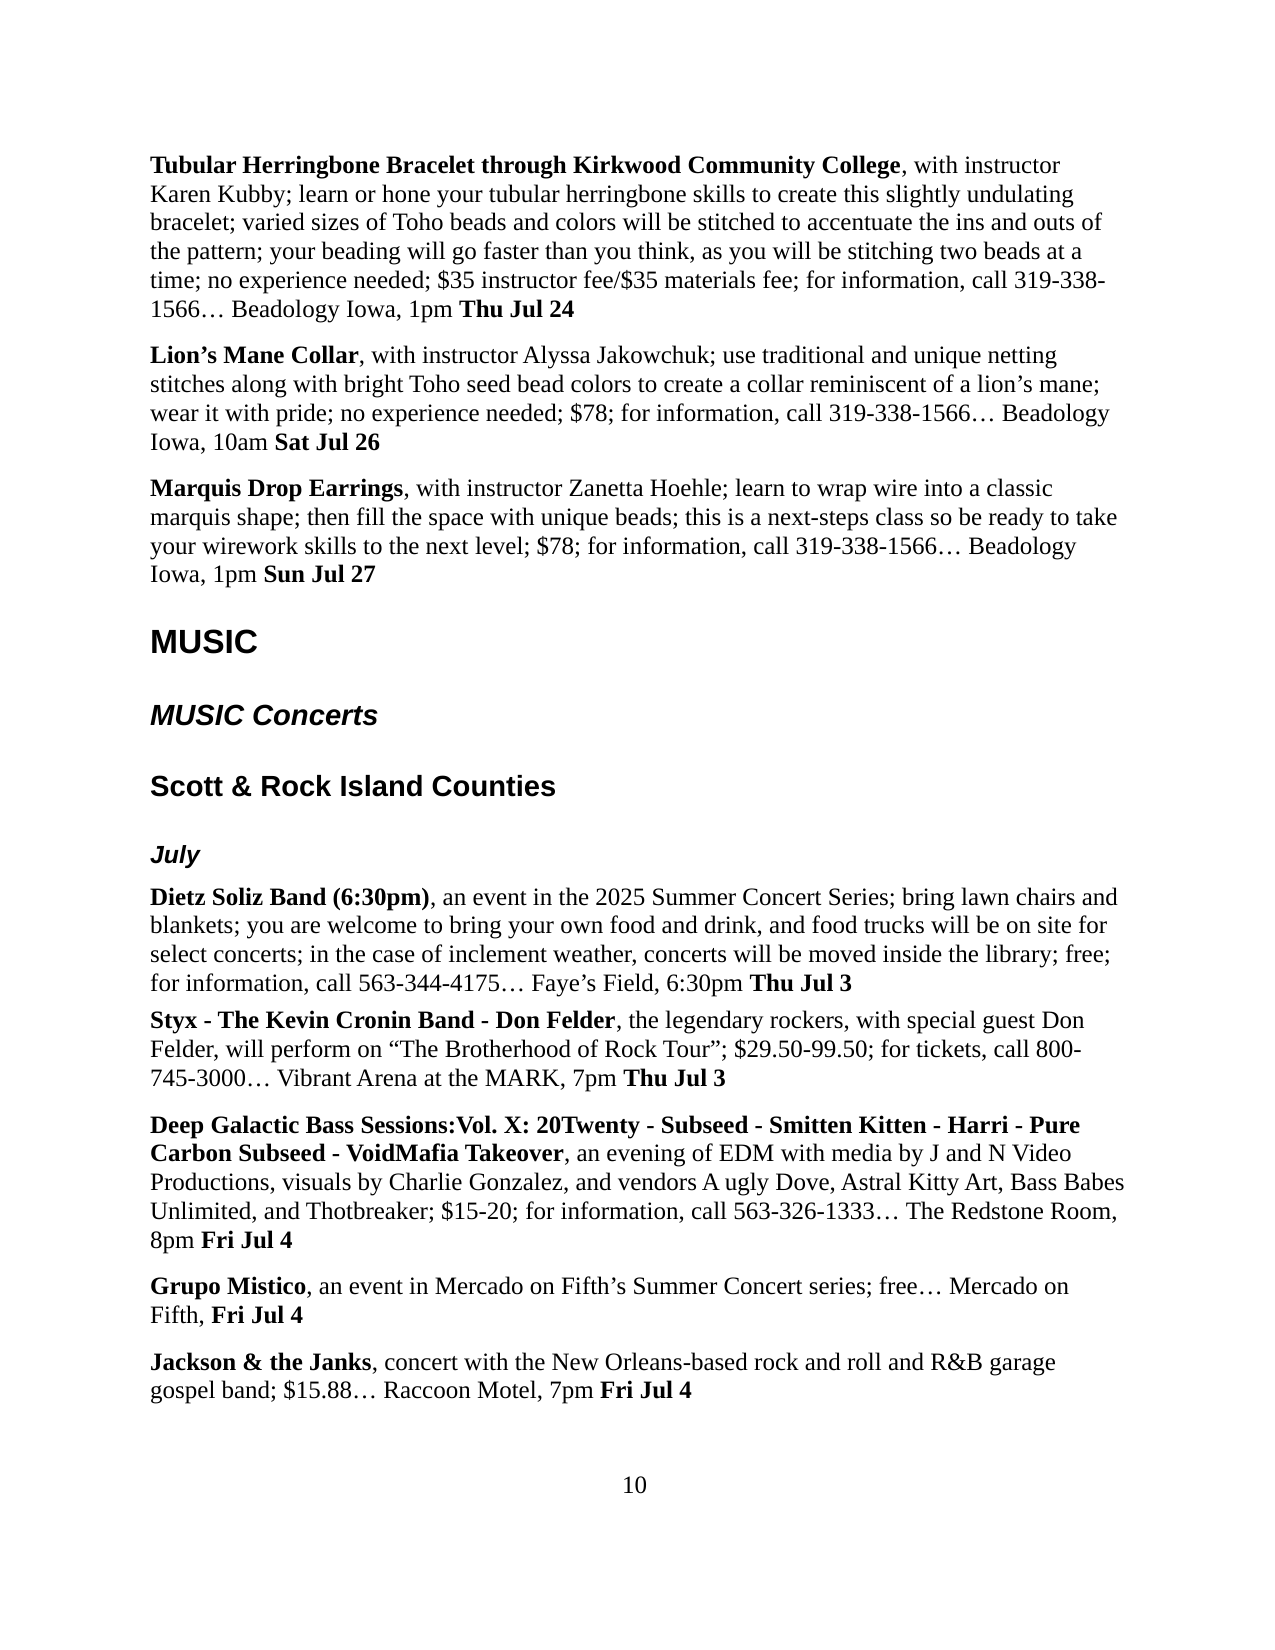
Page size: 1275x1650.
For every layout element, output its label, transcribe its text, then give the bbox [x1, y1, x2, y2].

text Dietz Soliz Band (6:30pm), an event in the 2025 Summer Concert Series; bring lawn chairs and blankets; you are welcome to bring your own food and drink, and food trucks will be on site for select concerts; in the case of inclement weather, concerts will be moved inside the library; free; for information, call 563-344-4175… Faye’s Field, 6:30pm Thu Jul 3 [150, 882, 1125, 997]
text Styx - The Kevin Cronin Band - Don Felder, the legendary rockers, with special guest Don Felder, will perform on “The Brotherhood of Rock Tour”; $29.50-99.50; for tickets, call 800-745-3000… Vibrant Arena at the MARK, 7pm Thu Jul 3 [150, 1006, 1125, 1092]
text Grupo Mistico, an event in Mercado on Fifth’s Summer Concert series; free… Mercado on Fifth, Fri Jul 4 [150, 1271, 1125, 1329]
text Deep Galactic Bass Sessions:Vol. X: 20Twenty - Subseed - Smitten Kitten - Harri - Pure Carbon Subseed - VoidMafia Takeover, an evening of EDM with media by J and N Video Productions, visuals by Charlie Gonzalez, and vendors A ugly Dove, Astral Kitty Art, Bass Babes Unlimited, and Thotbreaker; $15-20; for information, call 563-326-1333… The Redstone Room, 8pm Fri Jul 4 [150, 1110, 1125, 1253]
text Jackson & the Janks, concert with the New Orleans-based rock and roll and R&B garage gospel band; $15.88… Raccoon Motel, 7pm Fri Jul 4 [150, 1347, 1125, 1404]
subtitle MUSIC Concerts [150, 698, 1125, 732]
subtitle July [150, 841, 1125, 869]
subtitle Scott & Rock Island Counties [150, 769, 1125, 803]
text Marquis Drop Earrings, with instructor Zanetta Hoehle; learn to wrap wire into a classic marquis shape; then fill the space with unique beads; this is a next-steps class so be ready to take your wirework skills to the next level; $78; for information, call 319-338-1566… Beadology Iowa, 1pm Sun Jul 27 [150, 473, 1125, 588]
subtitle MUSIC [150, 622, 1125, 661]
text Lion’s Mane Collar, with instructor Alyssa Jakowchuk; use traditional and unique netting stitches along with bright Toho seed bead colors to create a collar reminiscent of a lion’s mane; wear it with pride; no experience needed; $78; for information, call 319-338-1566… Beadology Iowa, 10am Sat Jul 26 [150, 340, 1125, 455]
text Tubular Herringbone Bracelet through Kirkwood Community College, with instructor Karen Kubby; learn or hone your tubular herringbone skills to create this slightly undulating bracelet; varied sizes of Toho beads and colors will be stitched to accentuate the ins and outs of the pattern; your beading will go faster than you think, as you will be stitching two beads at a time; no experience needed; $35 instructor fee/$35 materials fee; for information, call 319-338-1566… Beadology Iowa, 1pm Thu Jul 24 [150, 150, 1125, 322]
